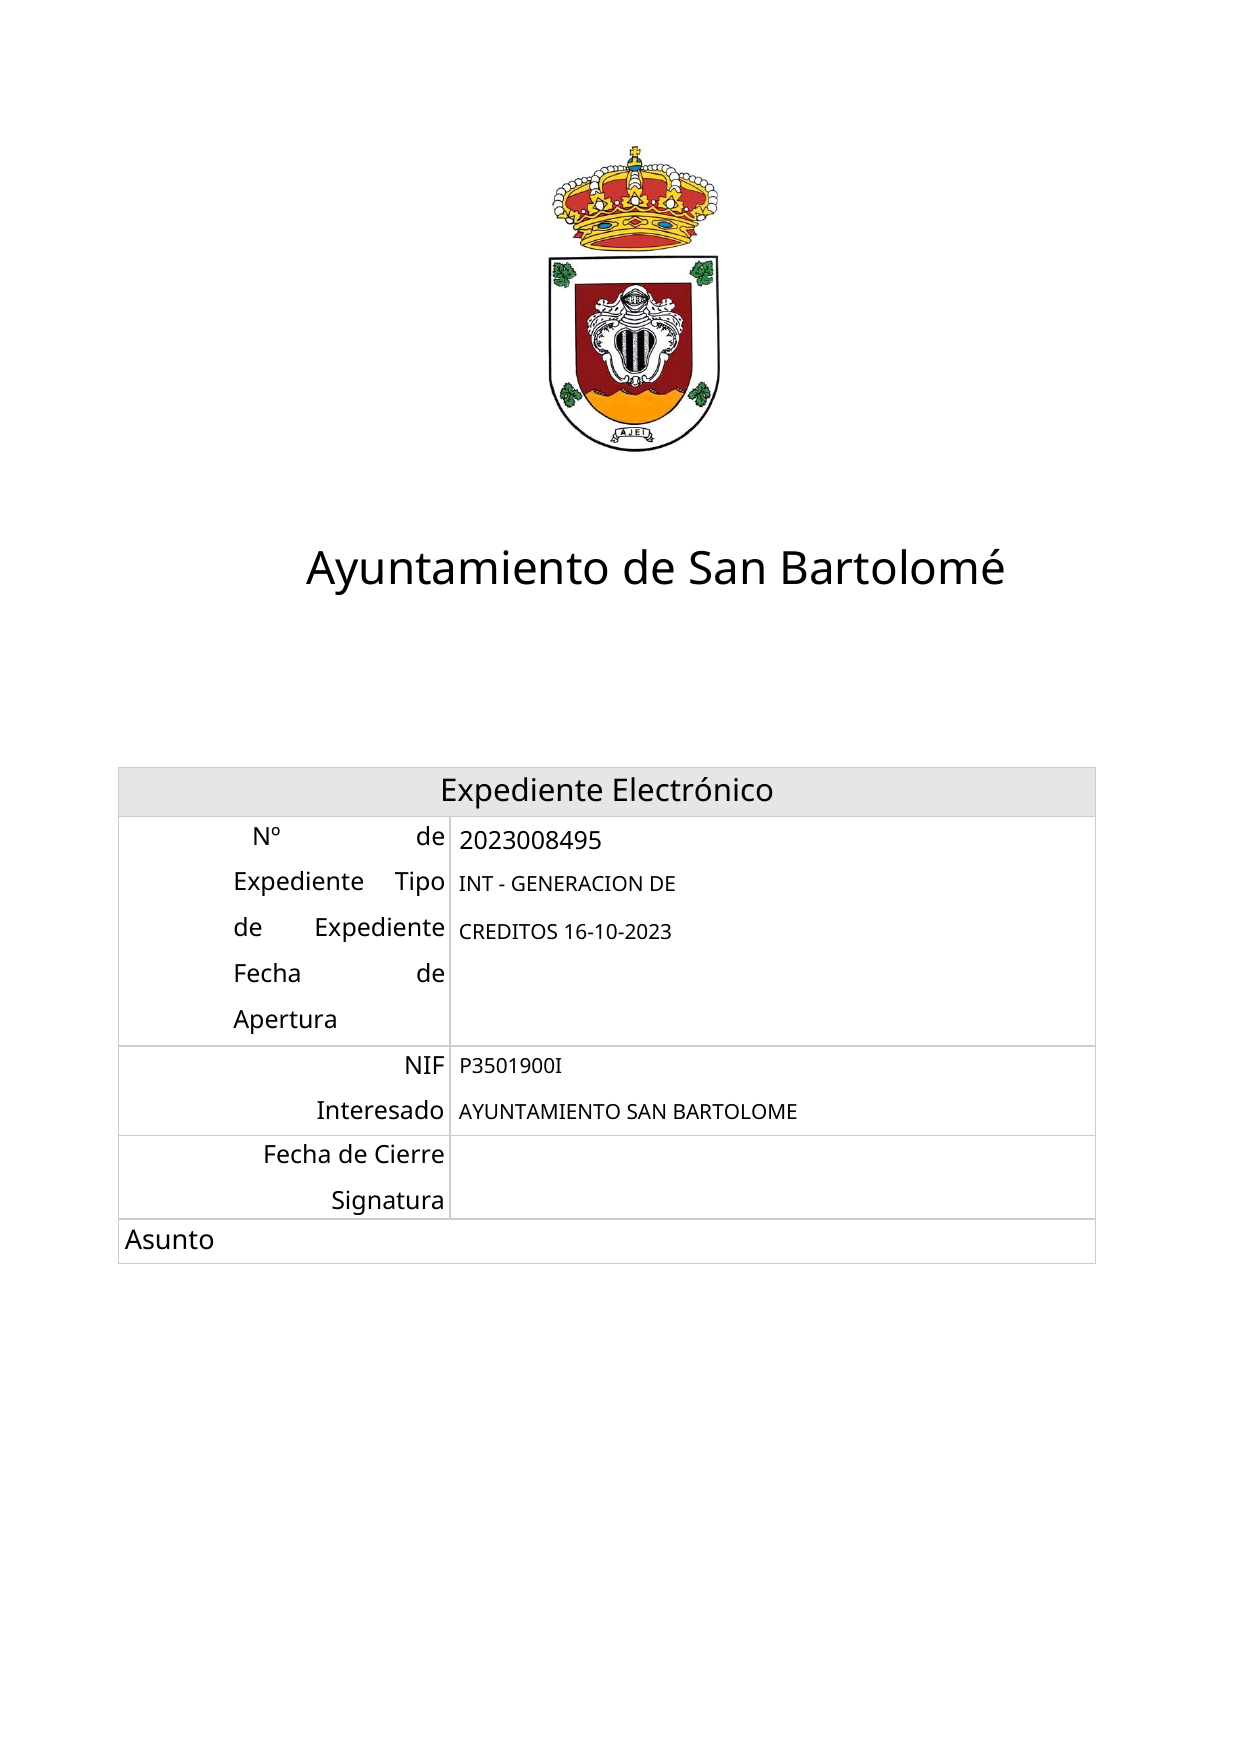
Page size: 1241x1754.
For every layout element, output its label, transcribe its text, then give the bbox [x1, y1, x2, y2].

table_cell [451, 1136, 1095, 1218]
table_cell Fecha de Cierre Signatura [119, 1136, 449, 1218]
table_cell Asunto [119, 1220, 1095, 1263]
table_cell 2023008495 INT - GENERACION DE CREDITOS 16-10-2023 [451, 817, 1095, 1045]
table_header Expediente Electrónico [119, 768, 1095, 816]
table_cell P3501900I AYUNTAMIENTO SAN BARTOLOME [451, 1047, 1095, 1135]
table_cell NIF Interesado [119, 1047, 449, 1135]
text Ayuntamiento de San Bartolomé [306, 536, 1122, 598]
table_cell Nº de Expediente Tipo de Expediente Fecha de Apertura [119, 817, 449, 1045]
